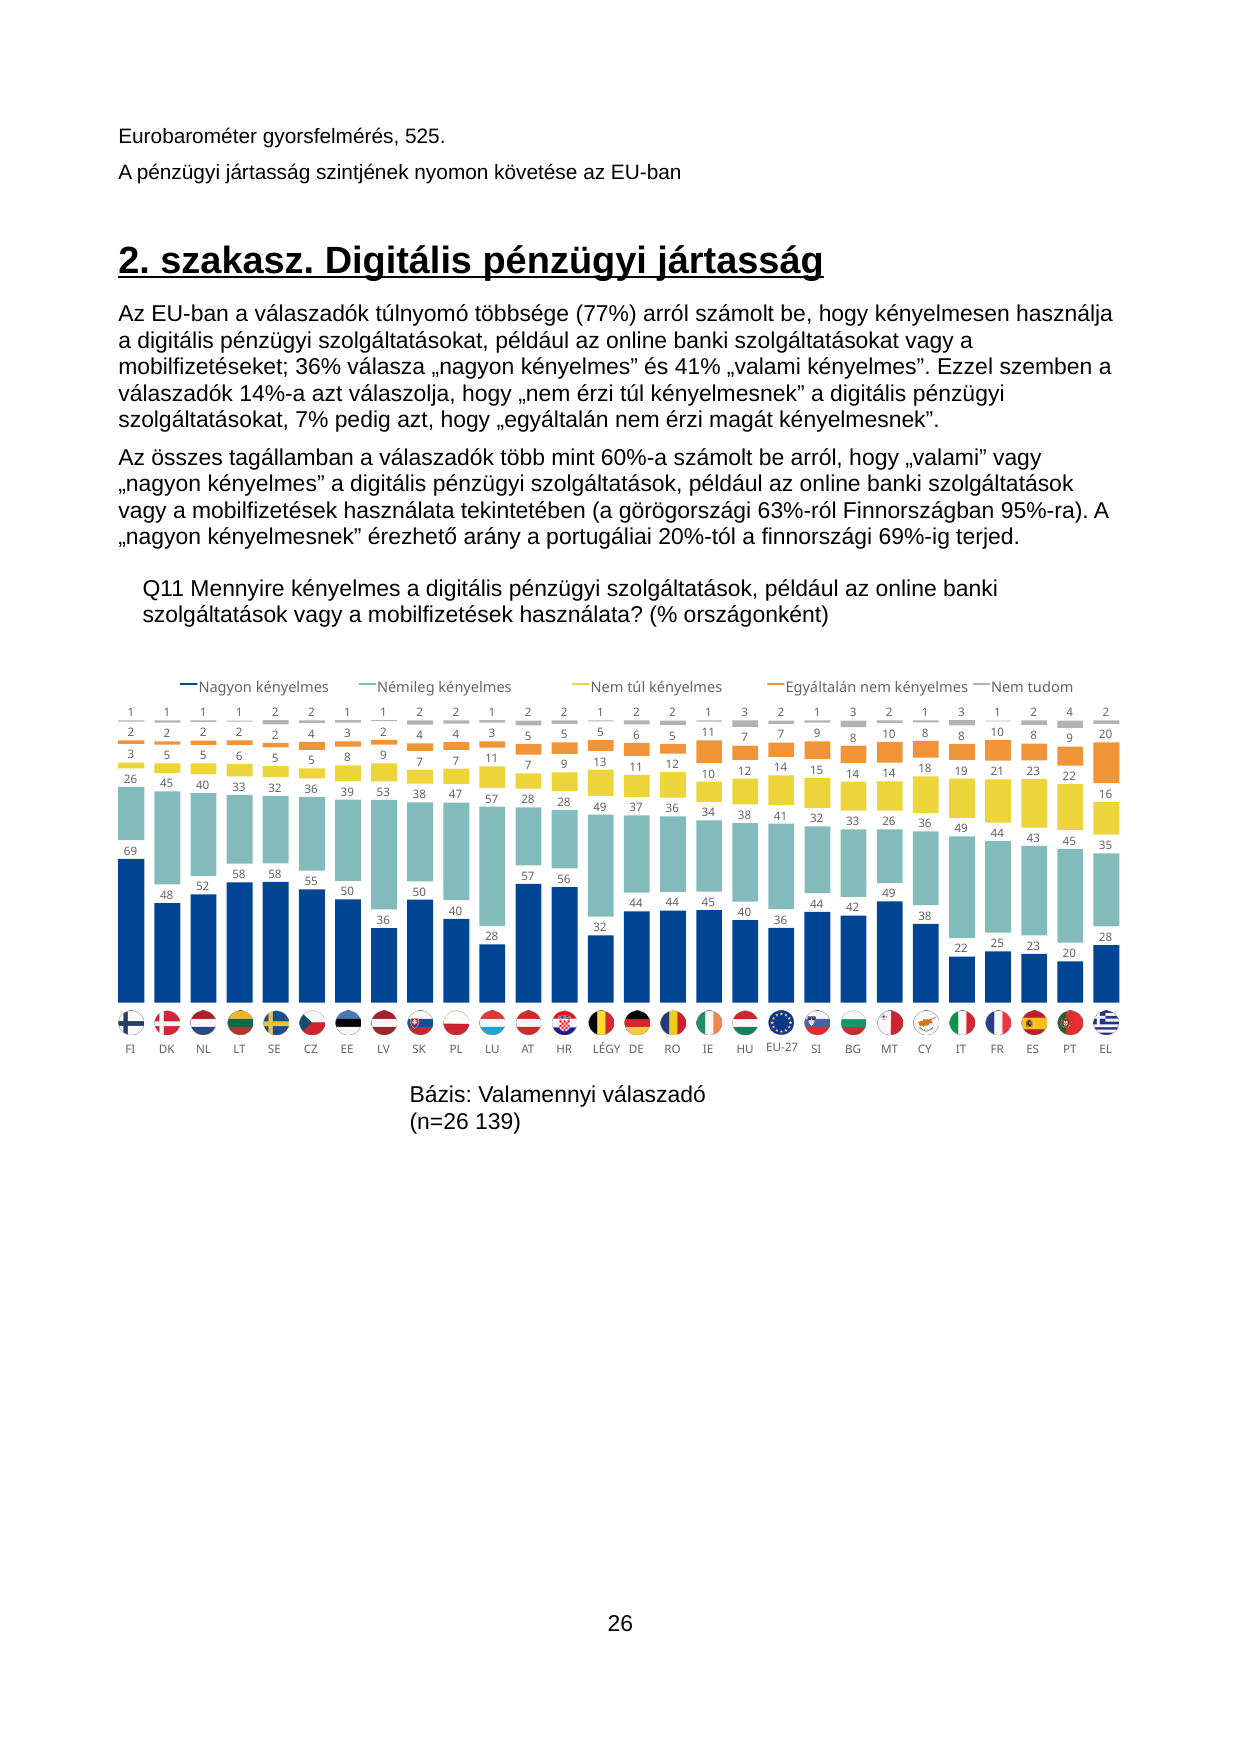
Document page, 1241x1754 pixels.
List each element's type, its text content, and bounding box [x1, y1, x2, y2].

picture [552, 1010, 577, 1035]
text Az EU-ban a válaszadók túlnyomó többsége (77%) arról számolt be, hogy kényelmesen használja a digitális pénzügyi szolgáltatásokat, például az online banki szolgáltatásokat vagy a mobilfizetéseket; 36% válasza „nagyon kényelmes” és 41% „valami kényelmes”. Ezzel szemben a válaszadók 14%-a azt válaszolja, hogy „nem érzi túl kényelmesnek” a digitális pénzügyi szolgáltatásokat, 7% pedig azt, hogy „egyáltalán nem érzi magát kényelmesnek”. [118, 300, 1122, 432]
picture [154, 1010, 180, 1035]
text Az összes tagállamban a válaszadók több mint 60%-a számolt be arról, hogy „valami” vagy „nagyon kényelmes” a digitális pénzügyi szolgáltatások, például az online banki szolgáltatások vagy a mobilfizetések használata tekintetében (a görögországi 63%-ról Finnországban 95%-ra). A „nagyon kényelmesnek” érezhető arány a portugáliai 20%-tól a finnországi 69%-ig terjed. [118, 444, 1122, 549]
picture [190, 1010, 216, 1035]
picture [841, 1010, 866, 1035]
picture [660, 1010, 686, 1035]
picture [1057, 1010, 1083, 1035]
picture [227, 1010, 253, 1035]
picture [1021, 1010, 1047, 1035]
subtitle 2. szakasz. Digitális pénzügyi jártasság [118, 238, 1122, 282]
picture [407, 1010, 433, 1035]
picture [335, 1010, 361, 1035]
picture [696, 1010, 722, 1035]
picture [877, 1010, 903, 1035]
picture [1093, 1010, 1119, 1035]
picture [443, 1010, 469, 1035]
picture [768, 1010, 794, 1035]
picture [913, 1010, 939, 1035]
picture [732, 1010, 758, 1035]
picture [624, 1010, 650, 1035]
picture [371, 1010, 397, 1035]
picture [588, 1010, 614, 1035]
picture [479, 1010, 505, 1035]
picture [118, 1010, 144, 1035]
picture [949, 1010, 975, 1035]
picture [299, 1010, 325, 1035]
picture [263, 1010, 289, 1035]
picture [804, 1010, 830, 1035]
picture [985, 1010, 1011, 1035]
picture [516, 1010, 541, 1035]
